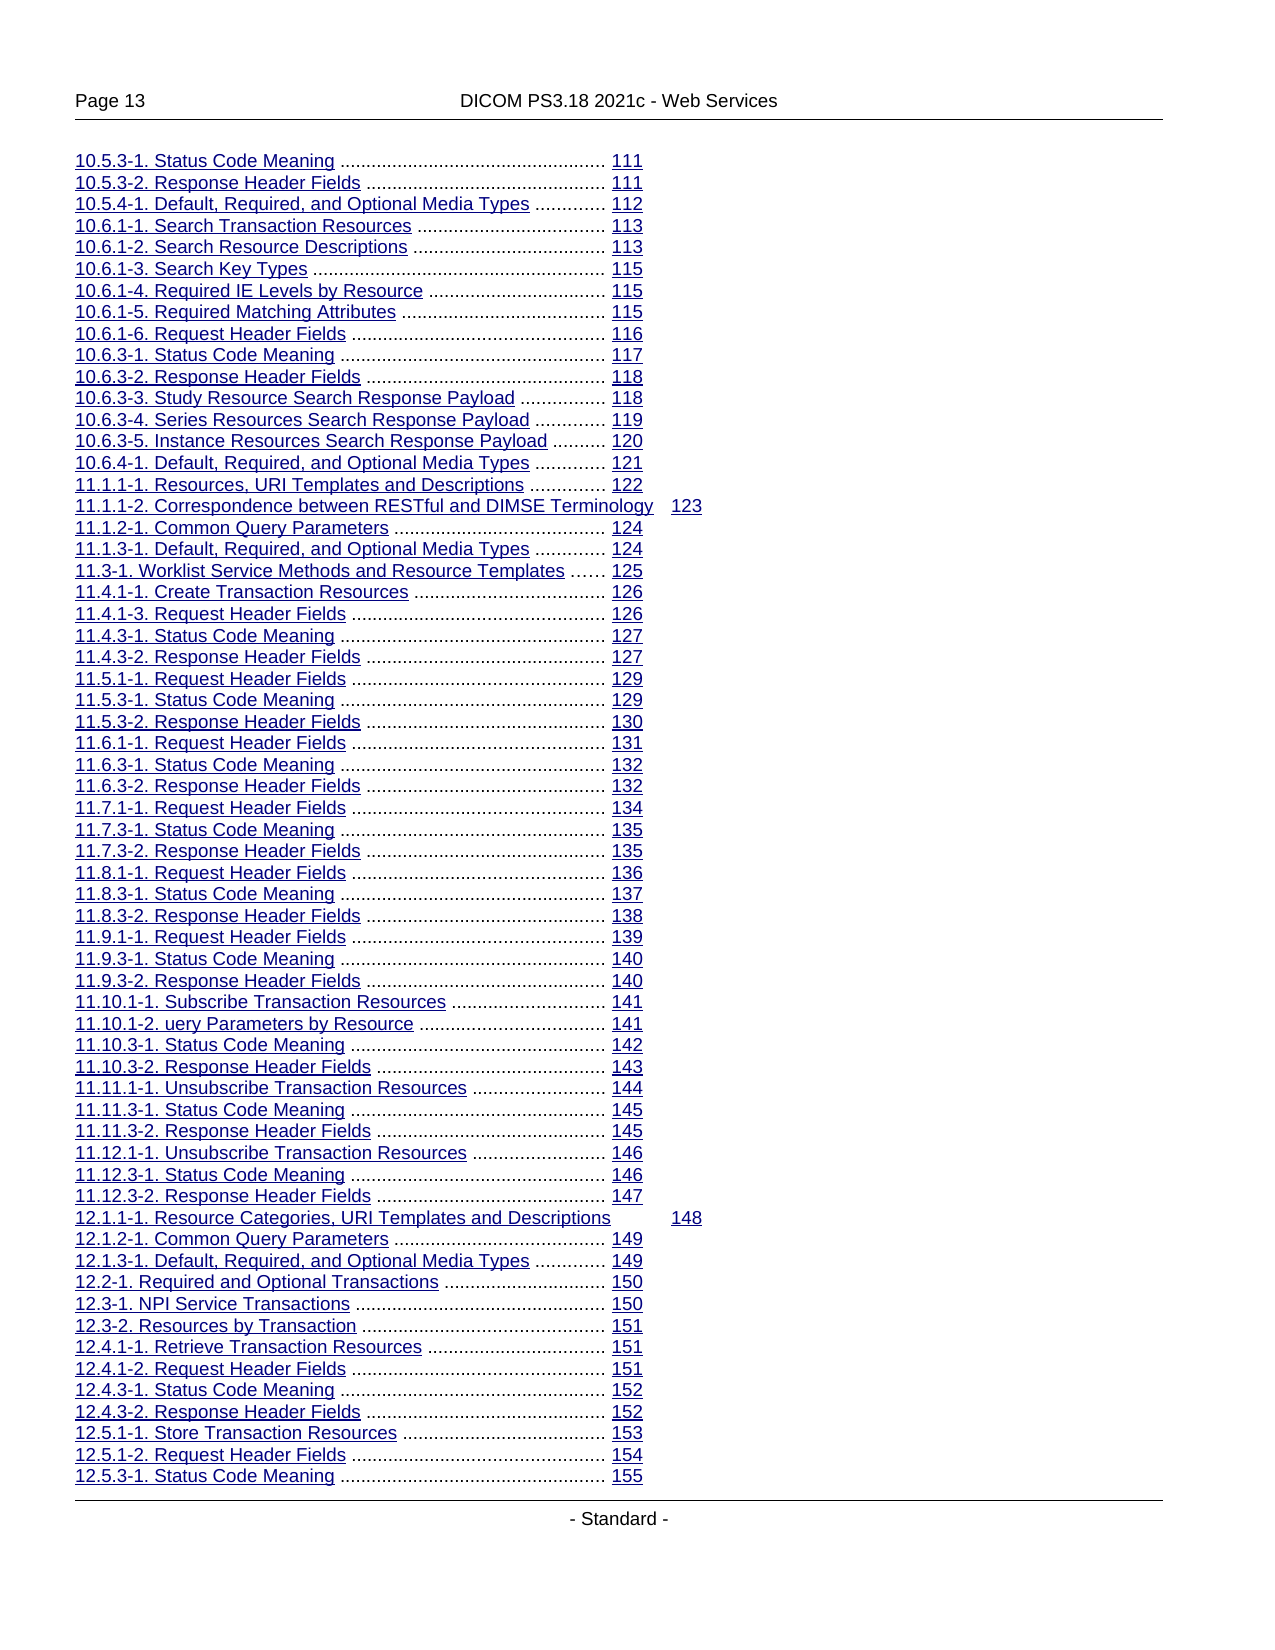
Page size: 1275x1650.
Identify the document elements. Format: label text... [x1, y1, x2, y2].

text 11.10.1-2. uery Parameters by Resource 0 [75, 1012, 1137, 1034]
text 11.4.3-1. Status Code Meaning 0 [75, 624, 1137, 646]
text 11.4.1-1. Create Transaction Resources 0 [75, 581, 1137, 603]
text 12.1.1-1. Resource Categories, URI Templates and Descriptions 0 [75, 1207, 1137, 1228]
text 10.6.1-2. Search Resource Descriptions 0 [75, 236, 1137, 258]
text 11.9.3-2. Response Header Fields 0 [75, 969, 1137, 991]
text 11.8.3-2. Response Header Fields 0 [75, 905, 1137, 926]
text 11.4.3-2. Response Header Fields 0 [75, 646, 1137, 667]
text 10.5.4-1. Default, Required, and Optional Media Types 0 [75, 193, 1137, 215]
text 11.11.3-1. Status Code Meaning 0 [75, 1099, 1137, 1120]
text 11.6.3-1. Status Code Meaning 0 [75, 754, 1137, 775]
text 10.6.4-1. Default, Required, and Optional Media Types 0 [75, 452, 1137, 473]
text 11.8.1-1. Request Header Fields 0 [75, 862, 1137, 883]
text 11.7.3-1. Status Code Meaning 0 [75, 818, 1137, 840]
text 11.12.1-1. Unsubscribe Transaction Resources 0 [75, 1142, 1137, 1163]
text 12.4.1-1. Retrieve Transaction Resources 0 [75, 1336, 1137, 1357]
text 12.1.2-1. Common Query Parameters 0 [75, 1228, 1137, 1250]
text 11.7.1-1. Request Header Fields 0 [75, 797, 1137, 818]
text 11.7.3-2. Response Header Fields 0 [75, 840, 1137, 862]
text 11.1.1-1. Resources, URI Templates and Descriptions 0 [75, 473, 1137, 495]
text 11.9.1-1. Request Header Fields 0 [75, 926, 1137, 948]
text 10.6.3-3. Study Resource Search Response Payload 0 [75, 387, 1137, 409]
text 12.5.3-1. Status Code Meaning 0 [75, 1465, 1137, 1487]
text 12.4.3-1. Status Code Meaning 0 [75, 1379, 1137, 1401]
text 11.3-1. Worklist Service Methods and Resource Templates 0 [75, 560, 1137, 581]
text 10.6.1-5. Required Matching Attributes 0 [75, 301, 1137, 322]
text 10.6.3-5. Instance Resources Search Response Payload 0 [75, 430, 1137, 452]
text 11.12.3-1. Status Code Meaning 0 [75, 1163, 1137, 1185]
text 11.5.3-2. Response Header Fields 0 [75, 711, 1137, 732]
text 10.6.1-3. Search Key Types 0 [75, 258, 1137, 279]
text 12.5.1-2. Request Header Fields 0 [75, 1444, 1137, 1465]
text 11.9.3-1. Status Code Meaning 0 [75, 948, 1137, 969]
text 10.6.3-1. Status Code Meaning 0 [75, 344, 1137, 366]
text 11.1.1-2. Correspondence between RESTful and DIMSE Terminology 0 [75, 495, 1137, 517]
text 10.6.1-1. Search Transaction Resources 0 [75, 215, 1137, 236]
text 11.12.3-2. Response Header Fields 0 [75, 1185, 1137, 1207]
text 11.8.3-1. Status Code Meaning 0 [75, 883, 1137, 905]
text 11.10.3-2. Response Header Fields 0 [75, 1056, 1137, 1077]
text 12.1.3-1. Default, Required, and Optional Media Types 0 [75, 1250, 1137, 1271]
text 12.2-1. Required and Optional Transactions 0 [75, 1271, 1137, 1293]
text 12.4.3-2. Response Header Fields 0 [75, 1401, 1137, 1422]
text 11.5.1-1. Request Header Fields 0 [75, 667, 1137, 689]
text 11.1.3-1. Default, Required, and Optional Media Types 0 [75, 538, 1137, 560]
text 11.6.3-2. Response Header Fields 0 [75, 775, 1137, 797]
text 10.6.1-4. Required IE Levels by Resource 0 [75, 279, 1137, 301]
text 10.5.3-1. Status Code Meaning 0 [75, 150, 1137, 172]
text 12.3-2. Resources by Transaction 0 [75, 1314, 1137, 1336]
text 12.4.1-2. Request Header Fields 0 [75, 1357, 1137, 1379]
text 11.5.3-1. Status Code Meaning 0 [75, 689, 1137, 711]
text 10.6.1-6. Request Header Fields 0 [75, 322, 1137, 344]
text 11.4.1-3. Request Header Fields 0 [75, 603, 1137, 624]
text 10.6.3-4. Series Resources Search Response Payload 0 [75, 409, 1137, 430]
text 11.10.1-1. Subscribe Transaction Resources 0 [75, 991, 1137, 1012]
text 11.11.3-2. Response Header Fields 0 [75, 1120, 1137, 1142]
text 11.1.2-1. Common Query Parameters 0 [75, 517, 1137, 538]
text 10.5.3-2. Response Header Fields 0 [75, 172, 1137, 193]
text 12.5.1-1. Store Transaction Resources 0 [75, 1422, 1137, 1444]
text 11.10.3-1. Status Code Meaning 0 [75, 1034, 1137, 1056]
text 11.11.1-1. Unsubscribe Transaction Resources 0 [75, 1077, 1137, 1099]
text 10.6.3-2. Response Header Fields 0 [75, 366, 1137, 387]
text 12.3-1. NPI Service Transactions 0 [75, 1293, 1137, 1314]
text 11.6.1-1. Request Header Fields 0 [75, 732, 1137, 754]
